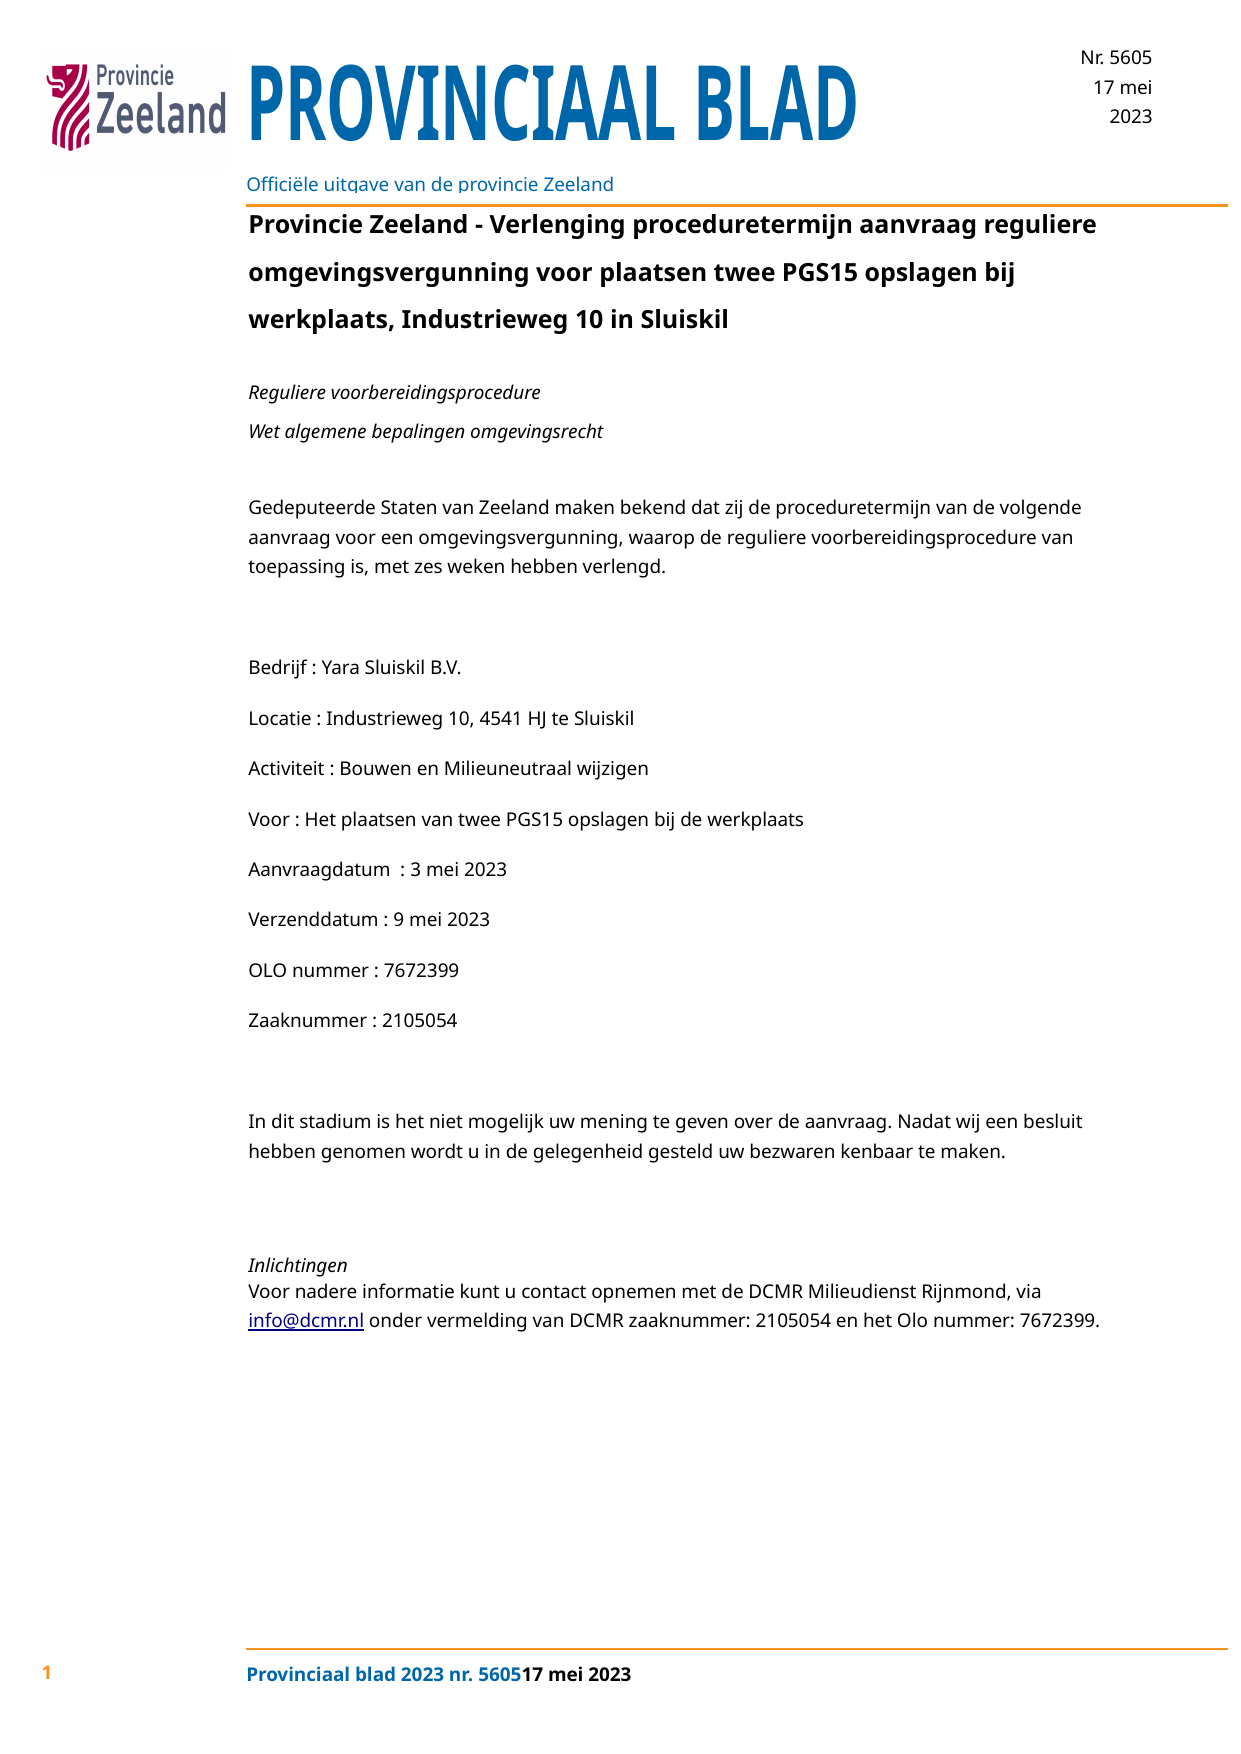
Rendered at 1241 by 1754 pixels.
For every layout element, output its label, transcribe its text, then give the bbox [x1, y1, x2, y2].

text In dit stadium is het niet mogelijk uw mening te geven over de aanvraag. Nadat wij een besluit hebben genomen wordt u in de gelegenheid gesteld uw bezwaren kenbaar te maken. [248, 1108, 1152, 1163]
text Activiteit : Bouwen en Milieuneutraal wijzigen [248, 755, 1152, 781]
text Aanvraagdatum : 3 mei 2023 [248, 856, 1152, 882]
text Voor : Het plaatsen van twee PGS15 opslagen bij de werkplaats [248, 806, 1152, 831]
text Bedrijf : Yara Sluiskil B.V. [248, 654, 1152, 680]
text Reguliere voorbereidingsprocedure [248, 379, 1152, 405]
text Provincie Zeeland - Verlenging proceduretermijn aanvraag reguliere omgevingsvergunning voor plaatsen twee PGS15 opslagen bij werkplaats, Industrieweg 10 in Sluiskil [248, 207, 1152, 336]
text Gedeputeerde Staten van Zeeland maken bekend dat zij de proceduretermijn van de volgende aanvraag voor een omgevingsvergunning, waarop de reguliere voorbereidingsprocedure van toepassing is, met zes weken hebben verlengd. [248, 494, 1152, 579]
picture [41, 47, 231, 172]
text Locatie : Industrieweg 10, 4541 HJ te Sluiskil [248, 705, 1152, 731]
text Wet algemene bepalingen omgevingsrecht [248, 418, 1152, 444]
text Inlichtingen [248, 1252, 1152, 1278]
text Zaaknummer : 2105054 [248, 1007, 1152, 1033]
text Voor nadere informatie kunt u contact opnemen met de DCMR Milieudienst Rijnmond, via info@dcmr.nl onder vermelding van DCMR zaaknummer: 2105054 en het Olo nummer: 7672399. [248, 1278, 1152, 1333]
text OLO nummer : 7672399 [248, 957, 1152, 983]
text Verzenddatum : 9 mei 2023 [248, 907, 1152, 932]
